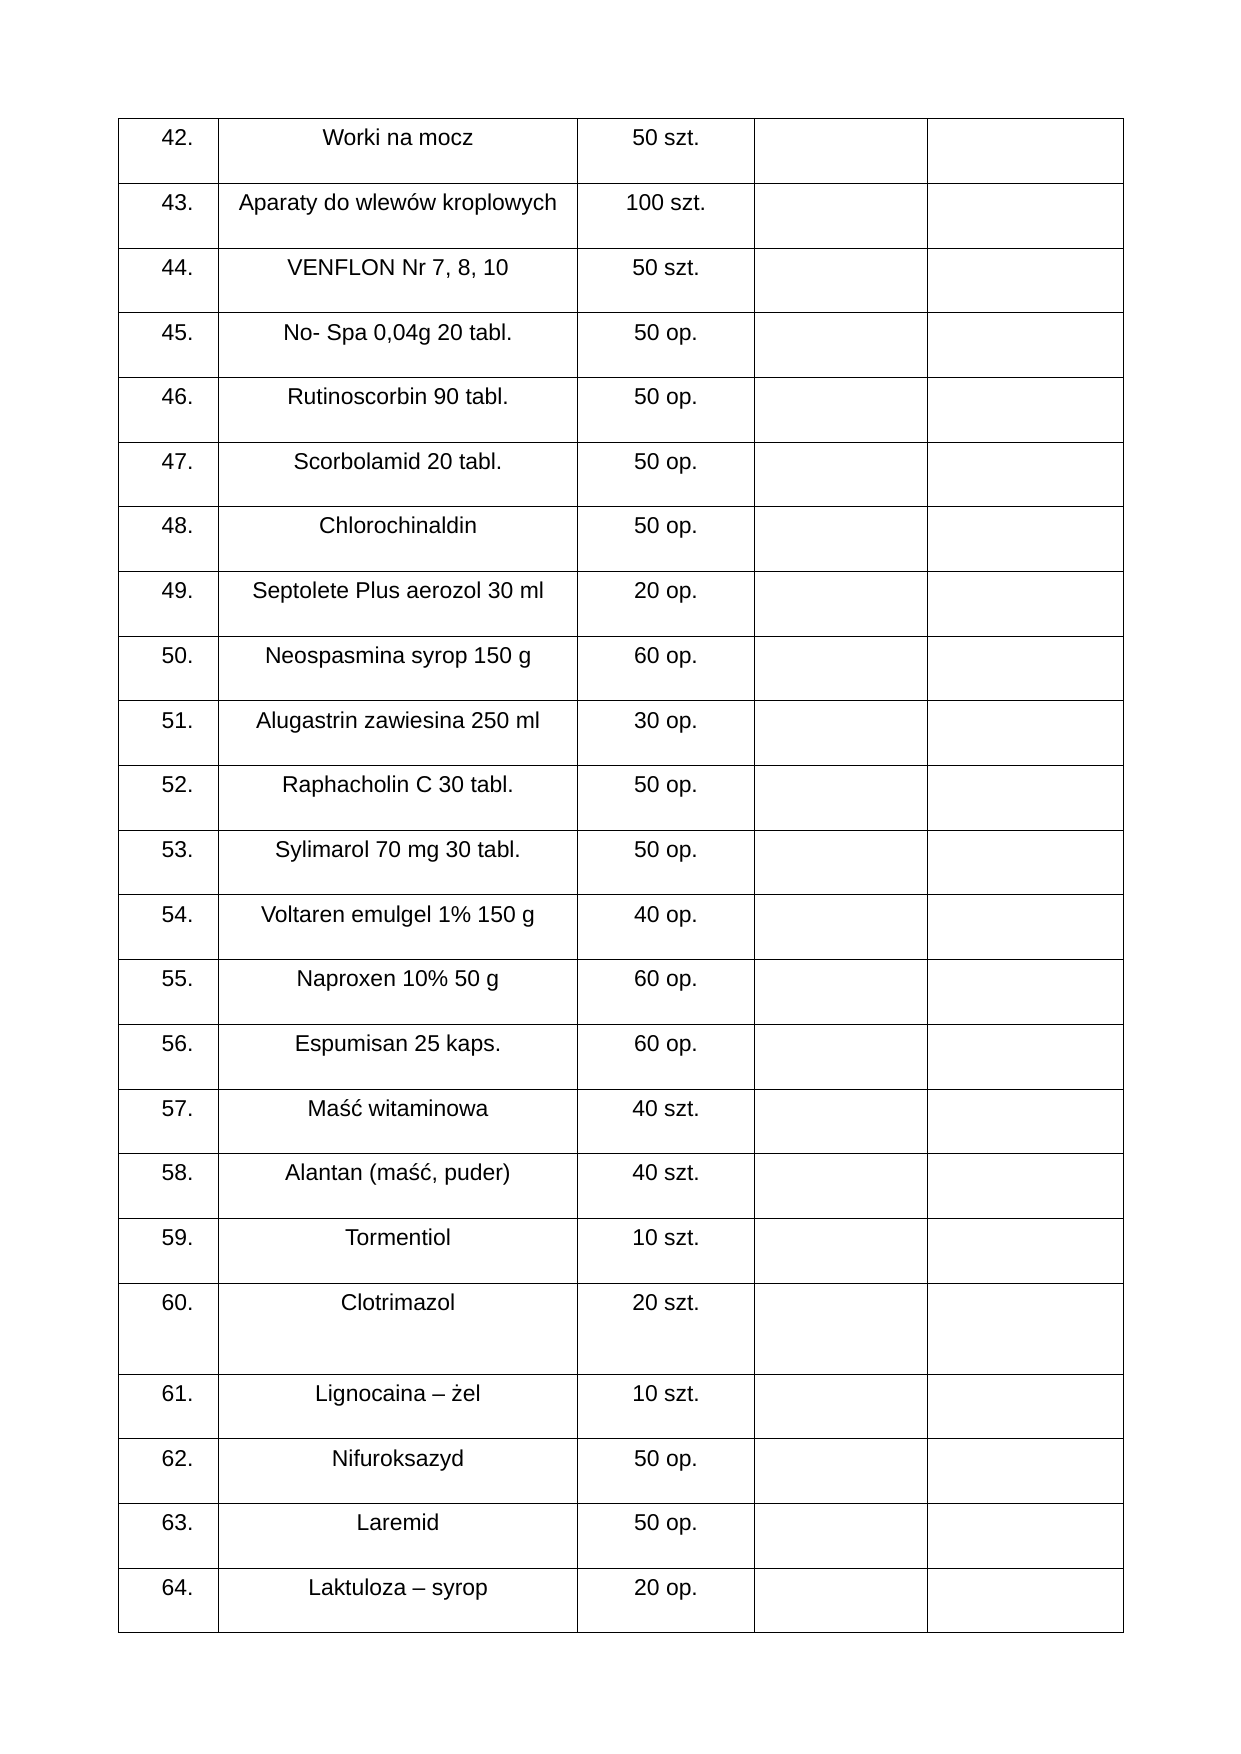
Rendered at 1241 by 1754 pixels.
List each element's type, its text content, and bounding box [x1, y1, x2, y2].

table_cell [119, 1439, 218, 1503]
table_cell Tormentiol [219, 1219, 577, 1282]
table_cell [755, 1284, 927, 1373]
table_cell 50 szt. [578, 119, 754, 183]
table_cell [755, 1154, 927, 1218]
table_cell [928, 507, 1123, 571]
table_cell 60 op. [578, 1025, 754, 1088]
table_cell [755, 1025, 927, 1088]
table_cell 60 op. [578, 637, 754, 700]
table_cell [928, 1219, 1123, 1282]
table_cell Septolete Plus aerozol 30 ml [219, 572, 577, 636]
table_cell Raphacholin C 30 tabl. [219, 766, 577, 830]
table_cell [928, 1284, 1123, 1373]
table_cell Voltaren emulgel 1% 150 g [219, 895, 577, 959]
table_cell 50 op. [578, 507, 754, 571]
table_cell [119, 507, 218, 571]
table_cell 10 szt. [578, 1375, 754, 1438]
table_cell No- Spa 0,04g 20 tabl. [219, 313, 577, 377]
table_cell [755, 1504, 927, 1568]
table_cell [755, 507, 927, 571]
table_cell Neospasmina syrop 150 g [219, 637, 577, 700]
table_cell [119, 119, 218, 183]
table_cell 20 op. [578, 572, 754, 636]
table_cell [119, 1219, 218, 1282]
table_cell [119, 766, 218, 830]
table_cell Aparaty do wlewów kroplowych [219, 184, 577, 247]
table_cell Naproxen 10% 50 g [219, 960, 577, 1024]
table_cell Maść witaminowa [219, 1090, 577, 1153]
table_cell [928, 1569, 1123, 1632]
table_cell 10 szt. [578, 1219, 754, 1282]
table_cell [755, 184, 927, 247]
table_cell [119, 184, 218, 247]
table_cell [119, 443, 218, 506]
table_cell [755, 378, 927, 442]
table_cell Worki na mocz [219, 119, 577, 183]
table_cell Chlorochinaldin [219, 507, 577, 571]
table_cell Scorbolamid 20 tabl. [219, 443, 577, 506]
table_cell Clotrimazol [219, 1284, 577, 1373]
table_cell 20 op. [578, 1569, 754, 1632]
table_cell Alantan (maść, puder) [219, 1154, 577, 1218]
table_cell [755, 443, 927, 506]
table_cell [755, 1569, 927, 1632]
table_cell [928, 701, 1123, 765]
table_cell [119, 960, 218, 1024]
table_cell [755, 895, 927, 959]
table_cell [119, 701, 218, 765]
table_cell Espumisan 25 kaps. [219, 1025, 577, 1088]
table_cell [928, 1025, 1123, 1088]
table_cell [928, 895, 1123, 959]
table_cell Nifuroksazyd [219, 1439, 577, 1503]
table_cell [755, 572, 927, 636]
table_cell 40 szt. [578, 1154, 754, 1218]
table_cell [755, 637, 927, 700]
table_cell 30 op. [578, 701, 754, 765]
table_cell 50 op. [578, 831, 754, 894]
table_cell [755, 249, 927, 312]
table_cell [928, 1090, 1123, 1153]
table_cell [928, 1504, 1123, 1568]
table_cell 50 op. [578, 1504, 754, 1568]
table_cell 40 op. [578, 895, 754, 959]
table_cell [119, 1090, 218, 1153]
table_cell [119, 831, 218, 894]
table_cell [755, 1090, 927, 1153]
table_cell [755, 960, 927, 1024]
table_cell [928, 1154, 1123, 1218]
table_cell [928, 831, 1123, 894]
table_cell VENFLON Nr 7, 8, 10 [219, 249, 577, 312]
table_cell Alugastrin zawiesina 250 ml [219, 701, 577, 765]
table_cell [119, 249, 218, 312]
table_cell Rutinoscorbin 90 tabl. [219, 378, 577, 442]
table_cell [755, 1375, 927, 1438]
table_cell 50 op. [578, 313, 754, 377]
table_cell [119, 895, 218, 959]
table_cell [119, 313, 218, 377]
table_cell [755, 766, 927, 830]
table_cell 50 op. [578, 378, 754, 442]
table_cell [119, 378, 218, 442]
table_cell Laremid [219, 1504, 577, 1568]
table_cell [119, 572, 218, 636]
table_cell [928, 249, 1123, 312]
table_cell [755, 1439, 927, 1503]
table_cell 60 op. [578, 960, 754, 1024]
table_cell [755, 701, 927, 765]
table_cell [119, 1025, 218, 1088]
table_cell 40 szt. [578, 1090, 754, 1153]
table_cell [928, 572, 1123, 636]
table_cell [928, 766, 1123, 830]
table_cell [755, 119, 927, 183]
table_cell [755, 1219, 927, 1282]
table_cell [119, 1375, 218, 1438]
table_cell [928, 1439, 1123, 1503]
table_cell [119, 1569, 218, 1632]
table_cell [755, 313, 927, 377]
table_cell 50 szt. [578, 249, 754, 312]
table_cell [928, 313, 1123, 377]
table_cell 20 szt. [578, 1284, 754, 1373]
table_cell [928, 1375, 1123, 1438]
table_cell Sylimarol 70 mg 30 tabl. [219, 831, 577, 894]
table_cell [119, 637, 218, 700]
table_cell [928, 637, 1123, 700]
table_cell [119, 1284, 218, 1373]
table_cell [755, 831, 927, 894]
table_cell Laktuloza – syrop [219, 1569, 577, 1632]
table_cell 100 szt. [578, 184, 754, 247]
table_cell [119, 1504, 218, 1568]
table_cell [928, 443, 1123, 506]
table_cell Lignocaina – żel [219, 1375, 577, 1438]
table_cell 50 op. [578, 766, 754, 830]
table_cell 50 op. [578, 1439, 754, 1503]
table_cell [928, 378, 1123, 442]
table_cell [928, 960, 1123, 1024]
table_cell 50 op. [578, 443, 754, 506]
table_cell [928, 184, 1123, 247]
table_cell [928, 119, 1123, 183]
table_cell [119, 1154, 218, 1218]
